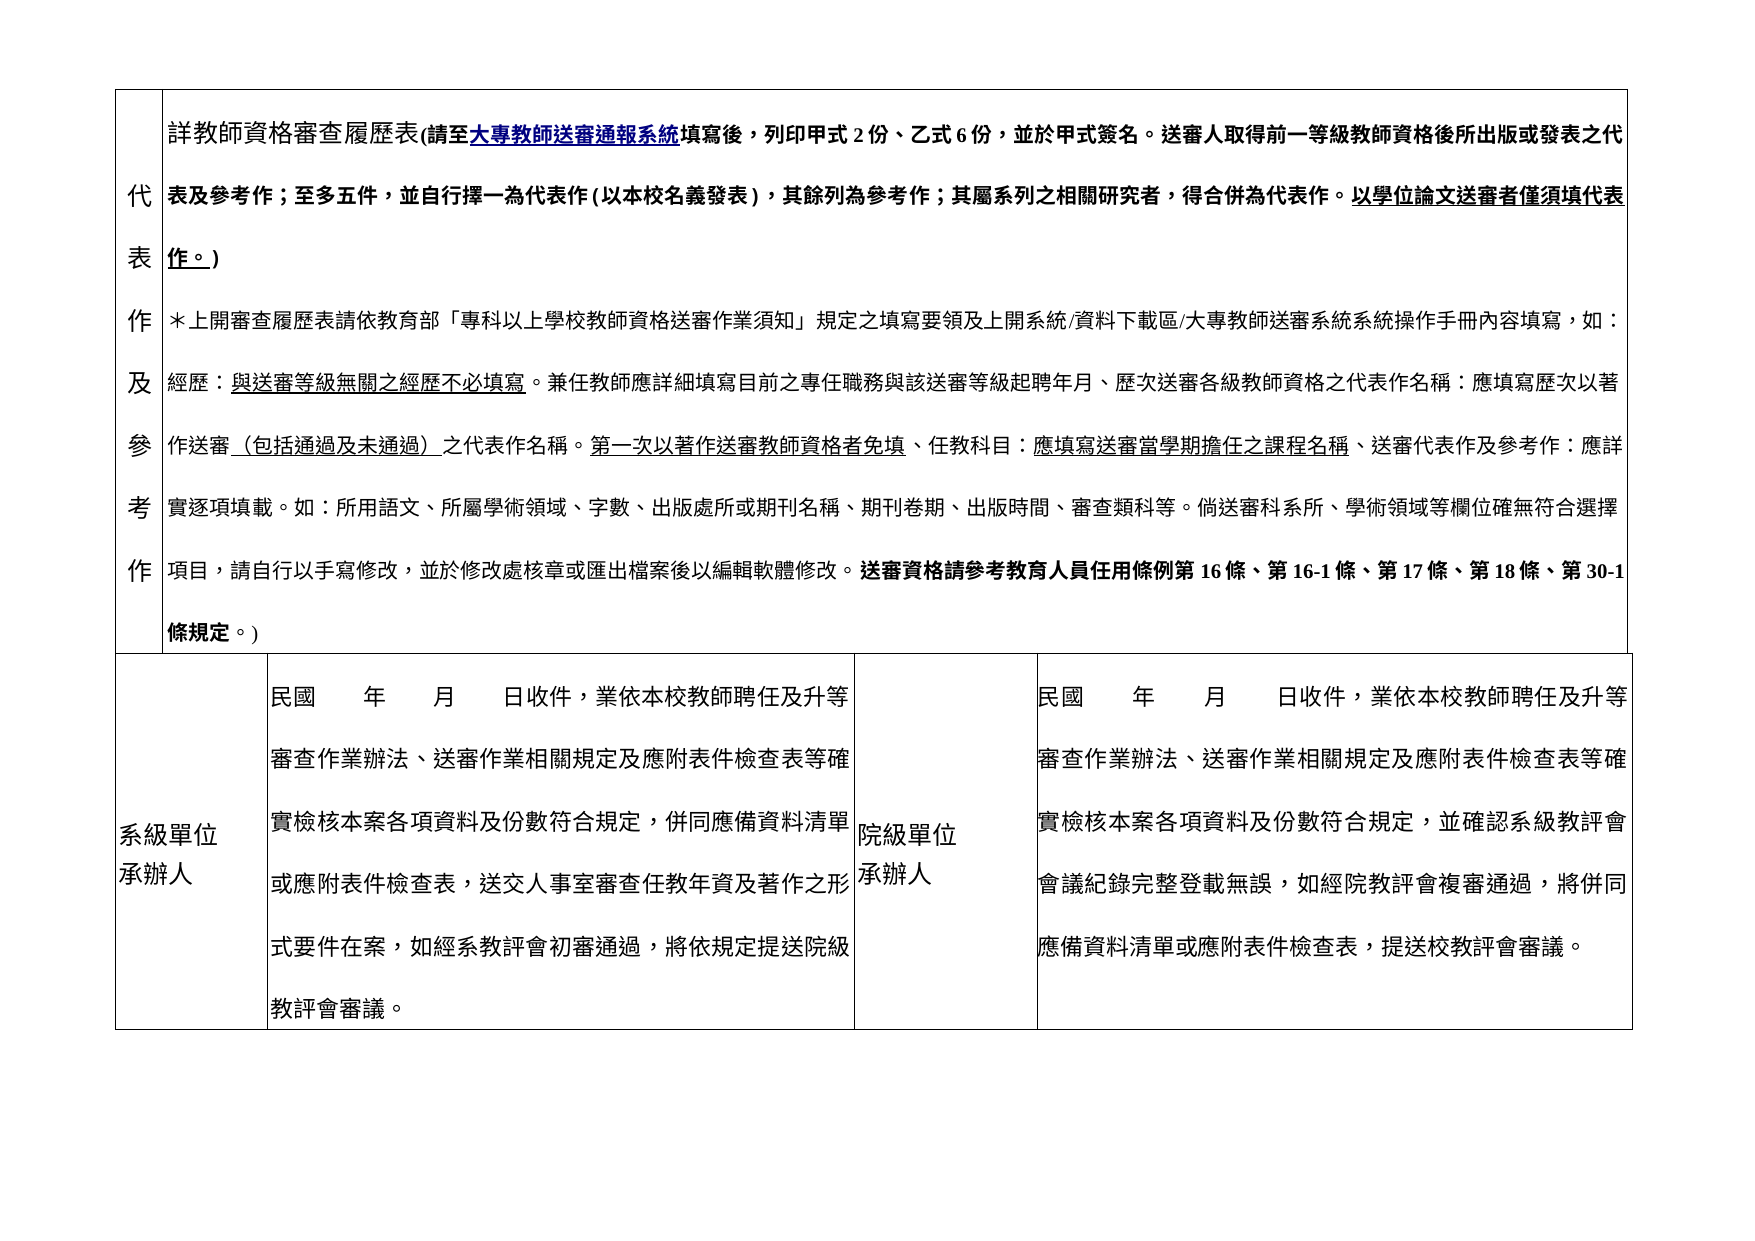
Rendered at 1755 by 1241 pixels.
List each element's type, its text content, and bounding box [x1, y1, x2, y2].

table_cell 代表作及參考作 [116, 90, 162, 652]
table_cell 詳教師資格審查履歷表(請至大專教師送審通報系統填寫後，列印甲式2份、乙式6份，並於甲式簽名。送審人取得前一等級教師資格後所出版或發表之代表及參考作；至多五件，並自行擇一為代表作(以本校名義發表)，其餘列為參考作；其屬系列之相關研究者，得合併為代表作。以學位論文送審者僅須填代表作。) ＊上開審查履歷表請依教育部「專科以上學校教師資格送審作業須知」規定之填寫要領及上開系統/資料下載區/大專教師送審系統系統操作手冊內容填寫，如：經歷：與送審等級無關之經歷不必填寫。兼任教師應詳細填寫目前之專任職務與該送審等級起聘年月、歷次送審各級教師資格之代表作名稱：應填寫歷次以著作送審（包括通過及未通過）之代表作名稱。第一次以著作送審教師資格者免填、任教科目：應填寫送審當學期擔任之課程名稱、送審代表作及參考作：應詳實逐項填載。如：所用語文、所屬學術領域、字數、出版處所或期刊名稱、期刊卷期、出版時間、審查類科等。倘送審科系所、學術領域等欄位確無符合選擇項目，請自行以手寫修改，並於修改處核章或匯出檔案後以編輯軟體修改。送審資格請參考教育人員任用條例第16條、第16-1條、第17條、第18條、第30-1條規定。) [163, 90, 1627, 652]
table_cell 民國 年 月 日收件，業依本校教師聘任及升等審查作業辦法、送審作業相關規定及應附表件檢查表等確實檢核本案各項資料及份數符合規定，並確認系級教評會會議紀錄完整登載無誤，如經院教評會複審通過，將併同應備資料清單或應附表件檢查表，提送校教評會審議。 [1038, 654, 1632, 1028]
table_cell [1628, 89, 1633, 652]
table_cell [1633, 653, 1638, 1028]
table_cell 院級單位 承辦人 [855, 654, 1037, 1028]
table_cell 民國 年 月 日收件，業依本校教師聘任及升等審查作業辦法、送審作業相關規定及應附表件檢查表等確實檢核本案各項資料及份數符合規定，併同應備資料清單或應附表件檢查表，送交人事室審查任教年資及著作之形式要件在案，如經系教評會初審通過，將依規定提送院級教評會審議。 [268, 654, 854, 1028]
table_cell [1633, 89, 1638, 652]
table_cell 系級單位 承辦人 [116, 654, 267, 1028]
